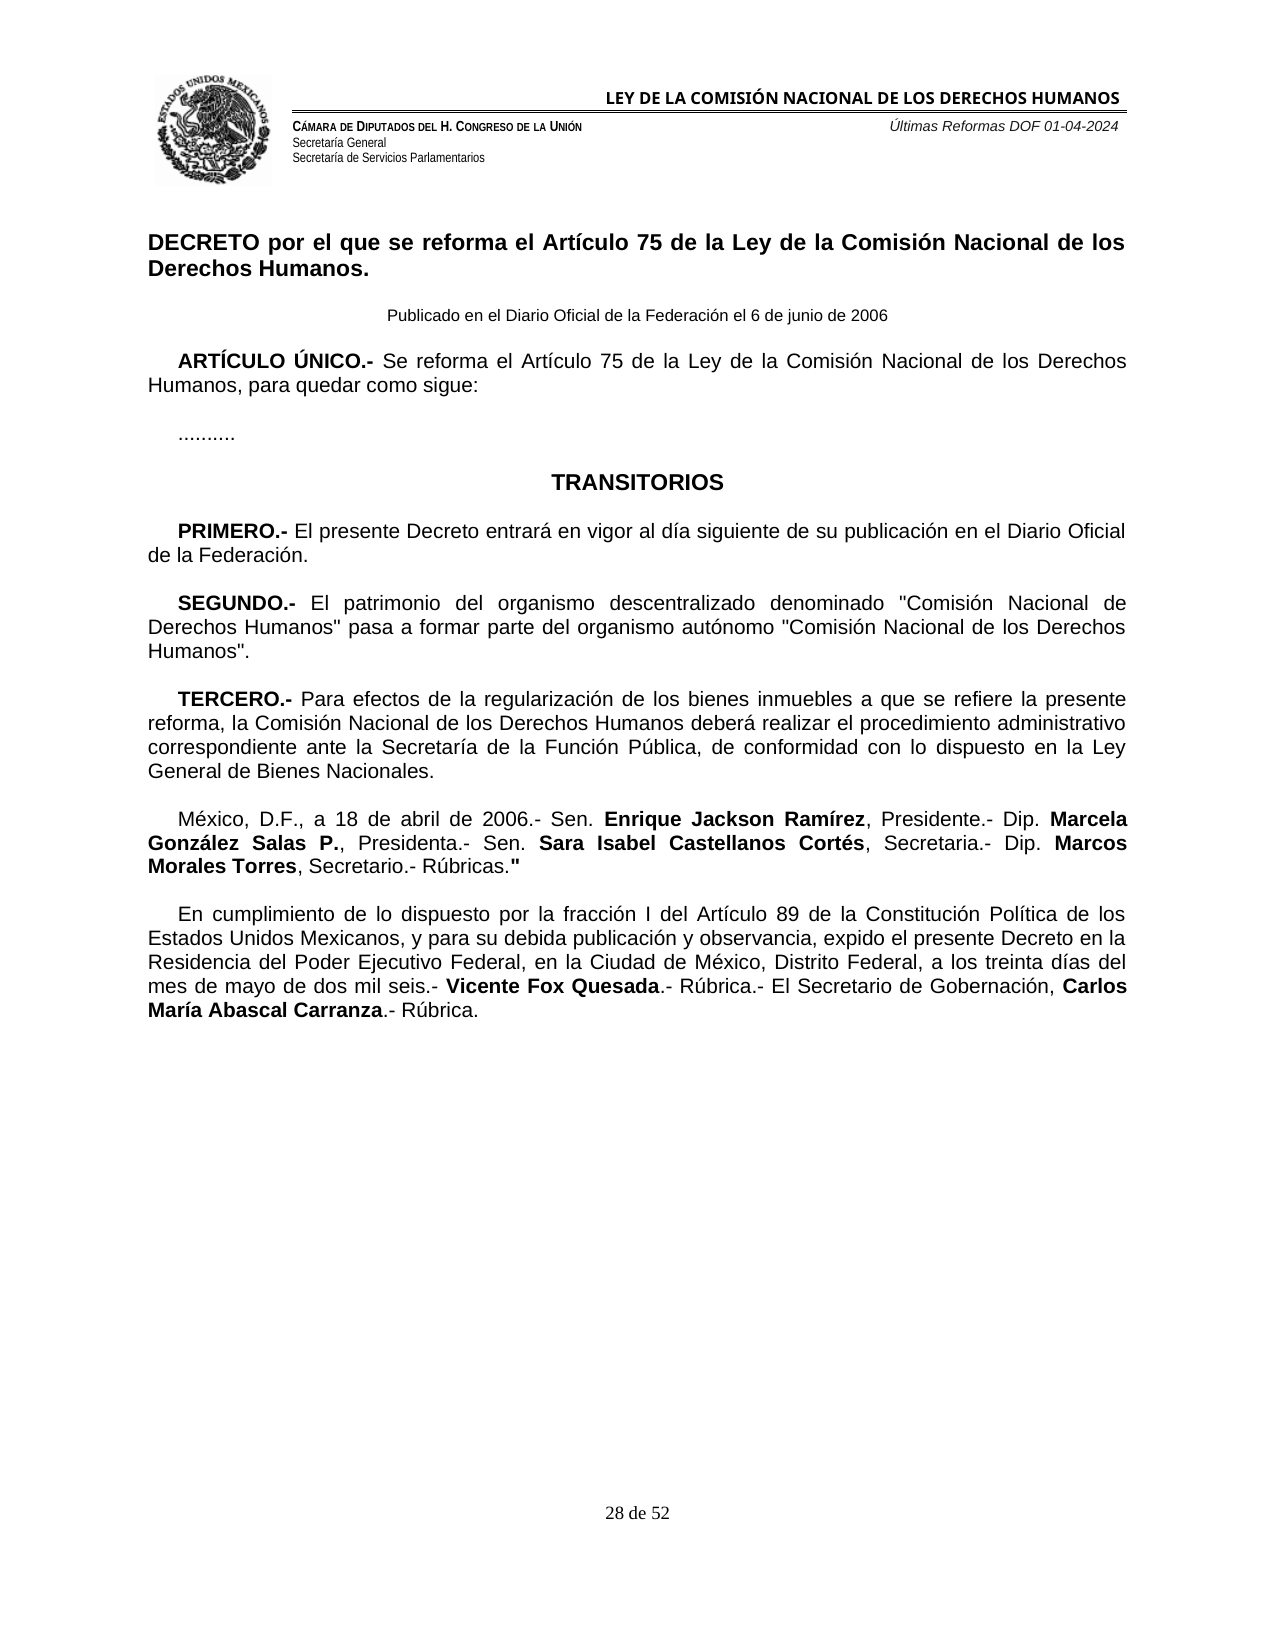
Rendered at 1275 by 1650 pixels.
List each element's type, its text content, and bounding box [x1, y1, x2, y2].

text México, D.F., a 18 de abril de 2006.- Sen. Enrique Jackson Ramírez, Presidente.- Dip. Marcela González Salas P., Presidenta.- Sen. Sara Isabel Castellanos Cortés, Secretaria.- Dip. Marcos Morales Torres, Secretario.- Rúbricas." [148, 806, 1127, 878]
text En cumplimiento de lo dispuesto por la fracción I del Artículo 89 de la Constitución Política de los Estados Unidos Mexicanos, y para su debida publicación y observancia, expido el presente Decreto en la Residencia del Poder Ejecutivo Federal, en la Ciudad de México, Distrito Federal, a los treinta días del mes de mayo de dos mil seis.- Vicente Fox Quesada.- Rúbrica.- El Secretario de Gobernación, Carlos María Abascal Carranza.- Rúbrica. [148, 902, 1127, 1022]
text SEGUNDO.- El patrimonio del organismo descentralizado denominado "Comisión Nacional de Derechos Humanos" pasa a formar parte del organismo autónomo "Comisión Nacional de los Derechos Humanos". [148, 591, 1127, 663]
text ARTÍCULO ÚNICO.- Se reforma el Artículo 75 de la Ley de la Comisión Nacional de los Derechos Humanos, para quedar como sigue: [148, 349, 1127, 397]
text PRIMERO.- El presente Decreto entrará en vigor al día siguiente de su publicación en el Diario Oficial de la Federación. [148, 519, 1127, 567]
text TERCERO.- Para efectos de la regularización de los bienes inmuebles a que se refiere la presente reforma, la Comisión Nacional de los Derechos Humanos deberá realizar el procedimiento administrativo correspondiente ante la Secretaría de la Función Pública, de conformidad con lo dispuesto en la Ley General de Bienes Nacionales. [148, 687, 1127, 782]
text DECRETO por el que se reforma el Artículo 75 de la Ley de la Comisión Nacional de los Derechos Humanos. [148, 229, 1127, 282]
text TRANSITORIOS [148, 469, 1127, 495]
text Publicado en el Diario Oficial de la Federación el 6 de junio de 2006 [148, 306, 1127, 325]
text .......... [148, 421, 1127, 445]
